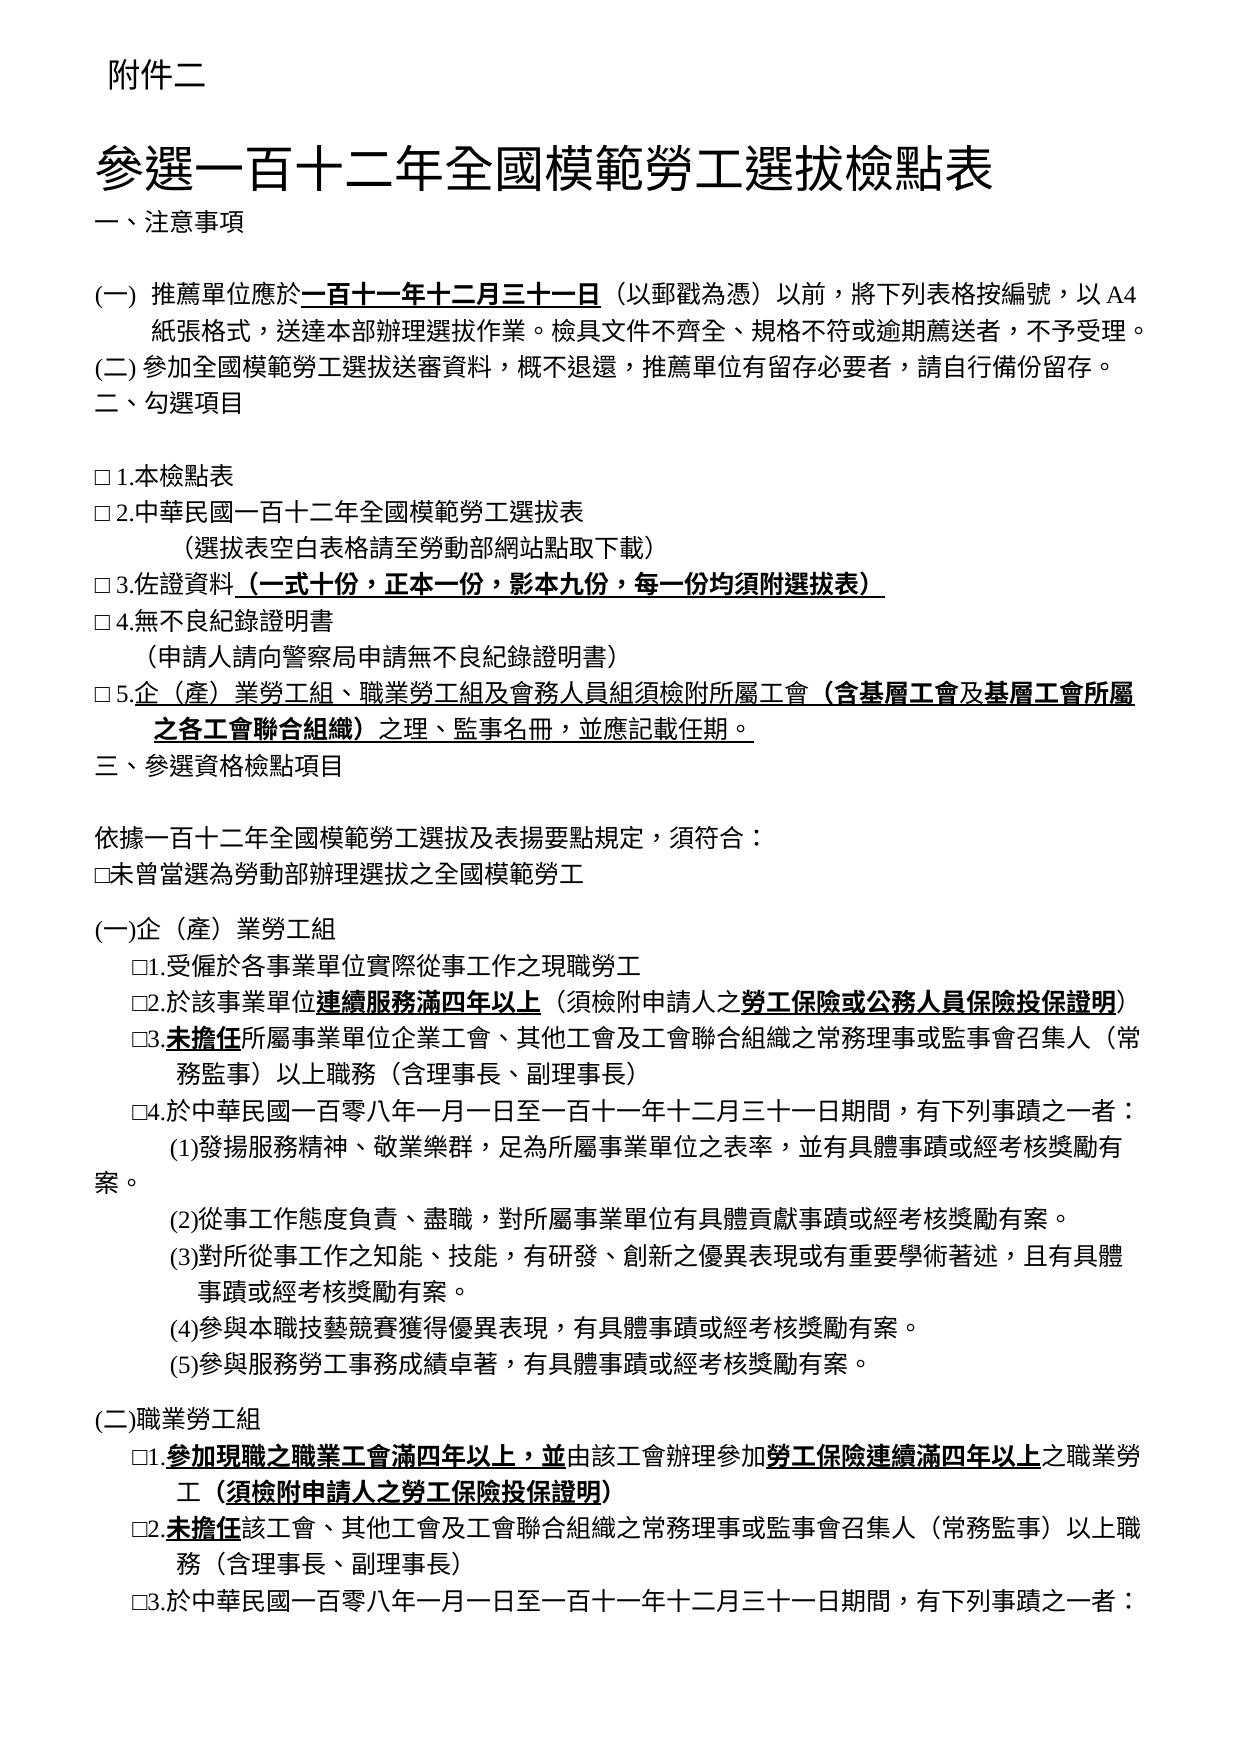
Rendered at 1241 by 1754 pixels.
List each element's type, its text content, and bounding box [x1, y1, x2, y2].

text [92, 41, 239, 122]
text 二、勾選項目 [94, 383, 1146, 420]
text (一)企（產）業勞工組 [94, 910, 1146, 946]
text (一) 推薦單位應於一百十一年十二月三十一日（以郵戳為憑）以前，將下列表格按編號，以A4紙張格式，送達本部辦理選拔作業。檢具文件不齊全、規格不符或逾期薦送者，不予受理。 [94, 275, 1146, 347]
text □ 2.中華民國一百十二年全國模範勞工選拔表 [94, 492, 1146, 528]
text (4)參與本職技藝競賽獲得優異表現，有具體事蹟或經考核獎勵有案。 [169, 1308, 1146, 1345]
text 三、參選資格檢點項目 [94, 746, 1146, 782]
text □3.未擔任所屬事業單位企業工會、其他工會及工會聯合組織之常務理事或監事會召集人（常務監事）以上職務（含理事長、副理事長） [132, 1018, 1146, 1091]
text □ 5.企（產）業勞工組、職業勞工組及會務人員組須檢附所屬工會（含基層工會及基層工會所屬之各工會聯合組織）之理、監事名冊，並應記載任期。 [94, 673, 1146, 746]
text □1.受僱於各事業單位實際從事工作之現職勞工 [132, 946, 1146, 982]
text (1)發揚服務精神、敬業樂群，足為所屬事業單位之表率，並有具體事蹟或經考核獎勵有案。 [94, 1127, 1146, 1200]
text □ 4.無不良紀錄證明書 [94, 601, 1146, 637]
text □ 3.佐證資料（一式十份，正本一份，影本九份，每一份均須附選拔表） [94, 565, 1146, 601]
text (二)職業勞工組 [94, 1400, 1146, 1436]
text 依據一百十二年全國模範勞工選拔及表揚要點規定，須符合： [94, 818, 1146, 855]
text (二) 參加全國模範勞工選拔送審資料，概不退還，推薦單位有留存必要者，請自行備份留存。 [94, 347, 1146, 383]
text （選拔表空白表格請至勞動部網站點取下載） [169, 528, 1146, 565]
text □4.於中華民國一百零八年一月一日至一百十一年十二月三十一日期間，有下列事蹟之一者： [132, 1091, 1146, 1127]
text □2.於該事業單位連續服務滿四年以上（須檢附申請人之勞工保險或公務人員保險投保證明） [132, 982, 1146, 1018]
text □2.未擔任該工會、其他工會及工會聯合組織之常務理事或監事會召集人（常務監事）以上職務（含理事長、副理事長） [132, 1508, 1146, 1581]
text □未曾當選為勞動部辦理選拔之全國模範勞工 [94, 855, 1146, 891]
text (5)參與服務勞工事務成績卓著，有具體事蹟或經考核獎勵有案。 [169, 1345, 1146, 1381]
text (2)從事工作態度負責、盡職，對所屬事業單位有具體貢獻事蹟或經考核獎勵有案。 [94, 1200, 1146, 1236]
text （申請人請向警察局申請無不良紀錄證明書） [94, 637, 1146, 673]
text □1.參加現職之職業工會滿四年以上，並由該工會辦理參加勞工保險連續滿四年以上之職業勞工（須檢附申請人之勞工保險投保證明） [132, 1436, 1146, 1508]
text (3)對所從事工作之知能、技能，有研發、創新之優異表現或有重要學術著述，且有具體事蹟或經考核獎勵有案。 [169, 1236, 1146, 1308]
text 附件二 [107, 49, 224, 97]
text 一、注意事項 [94, 202, 1146, 238]
text □ 1.本檢點表 [94, 456, 1146, 492]
text 參選一百十二年全國模範勞工選拔檢點表 [94, 130, 1146, 202]
text □3.於中華民國一百零八年一月一日至一百十一年十二月三十一日期間，有下列事蹟之一者： [132, 1581, 1146, 1617]
